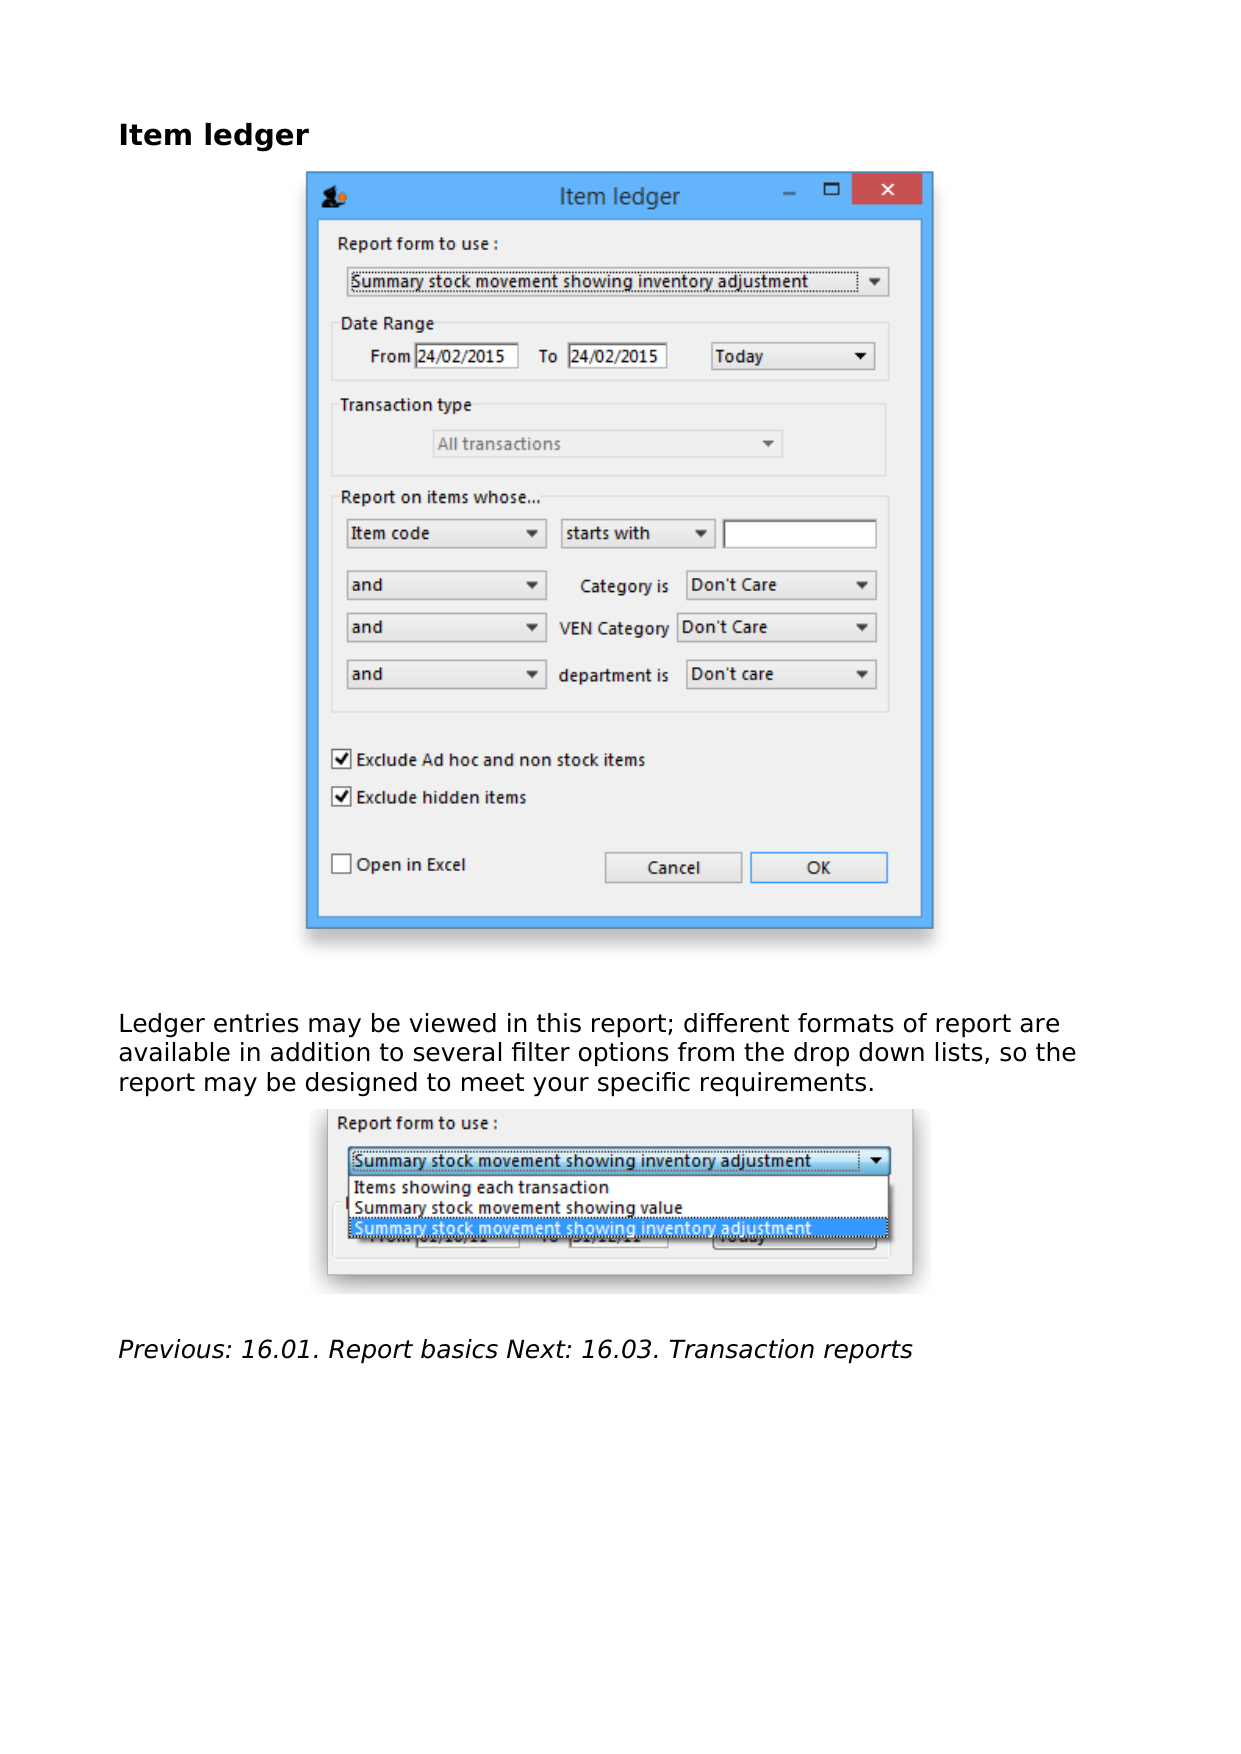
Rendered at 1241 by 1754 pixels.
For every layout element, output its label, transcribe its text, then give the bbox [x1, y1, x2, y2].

text Ledger entries may be viewed in this report; different formats of report are available in addition to several filter options from the drop down lists, so the report may be designed to meet your specific requirements. [118, 1009, 1122, 1097]
picture [309, 1109, 932, 1294]
subtitle Item ledger [118, 118, 1122, 152]
picture [283, 164, 957, 968]
text Previous: 16.01. Report basics Next: 16.03. Transaction reports [118, 1335, 1122, 1364]
